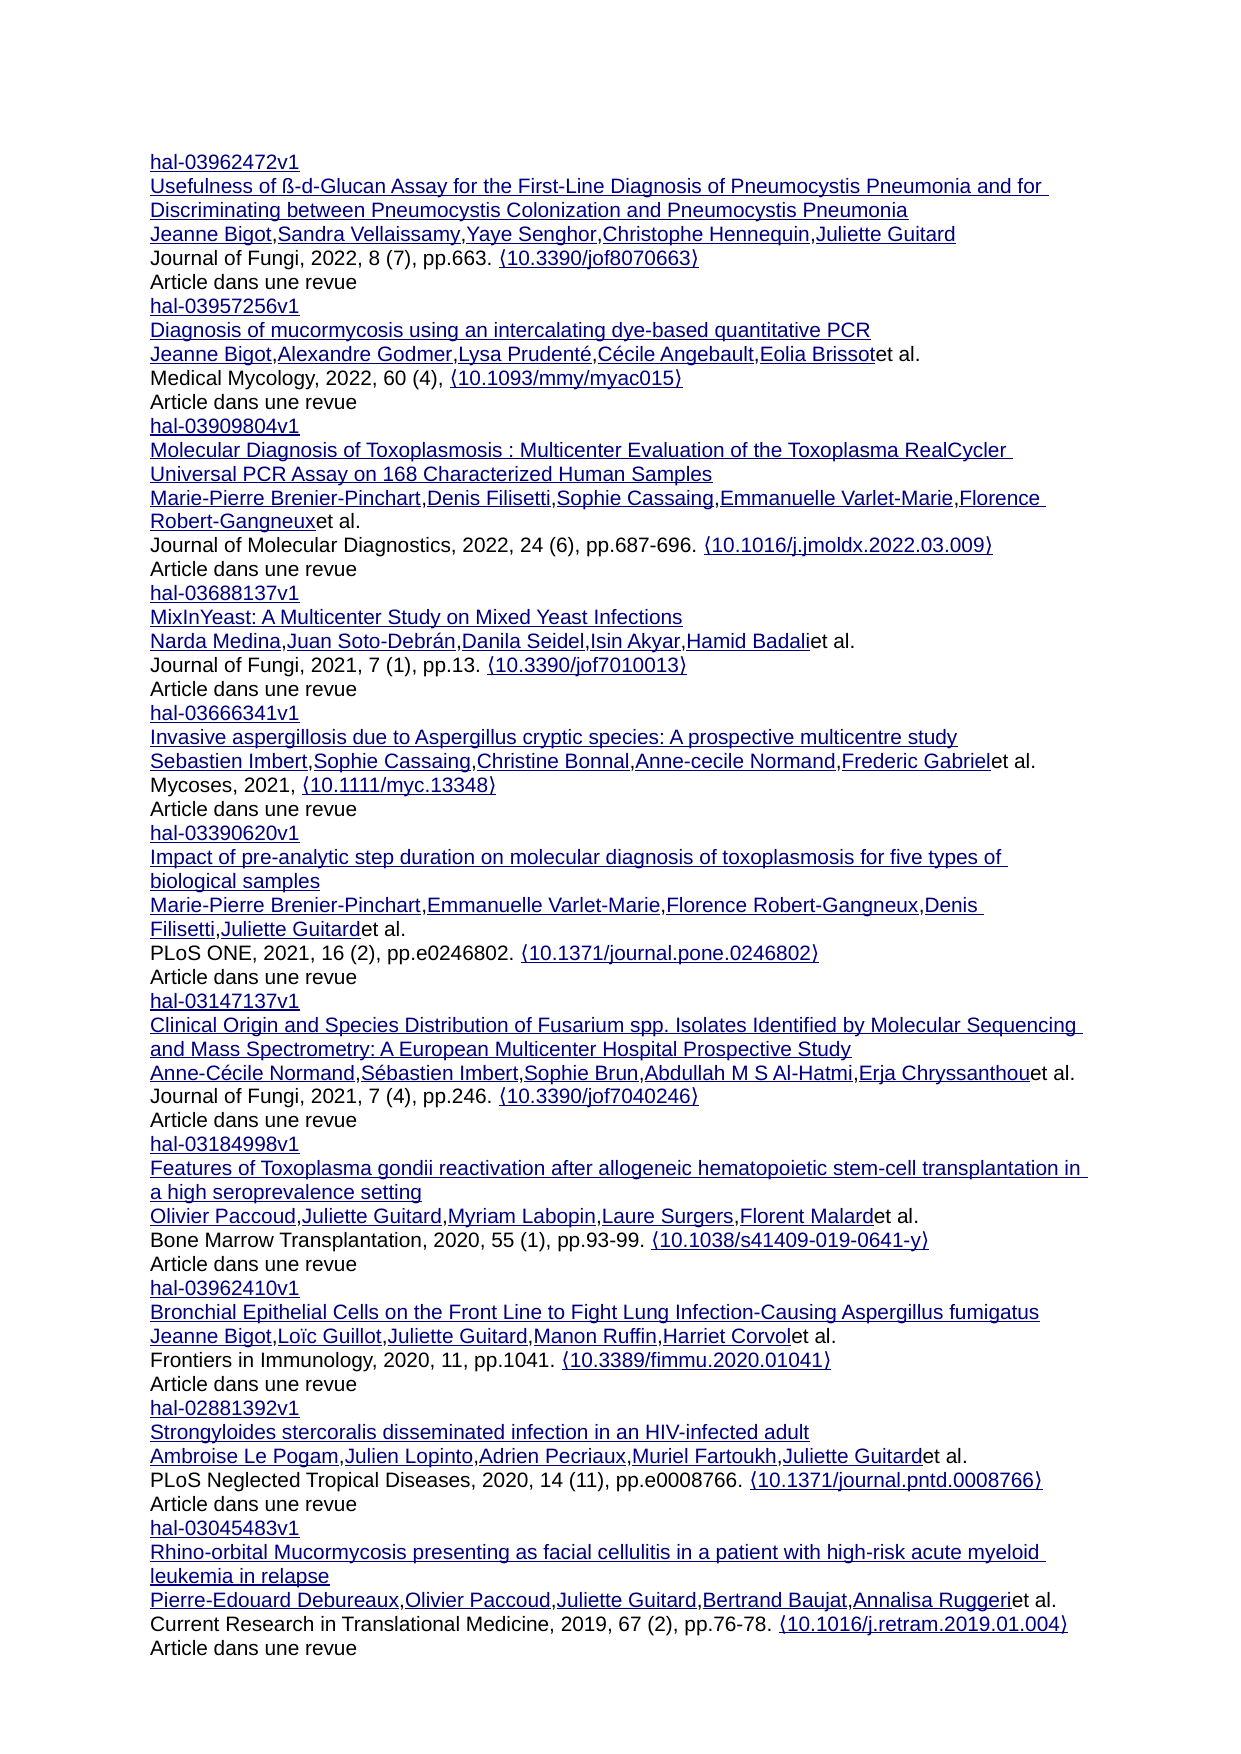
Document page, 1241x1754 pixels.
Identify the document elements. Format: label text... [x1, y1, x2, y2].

table_cell hal-03962472v1 [150, 150, 1090, 174]
table_cell Usefulness of ß-d-Glucan Assay for the First-Line Diagnosis of Pneumocystis Pneumonia and for Discriminating between Pneumocystis Colonization and Pneumocystis Pneumonia Jeanne Bigot,Sandra Vellaissamy,Yaye Senghor,Christophe Hennequin,Juliette Guitard Journal of Fungi, 2022, 8 (7), pp.663. ⟨10.3390/jof8070663⟩ Article dans une revue hal-03957256v1 [150, 174, 1090, 318]
table_cell Strongyloides stercoralis disseminated infection in an HIV-infected adult Ambroise Le Pogam,Julien Lopinto,Adrien Pecriaux,Muriel Fartoukh,Juliette Guitardet al. PLoS Neglected Tropical Diseases, 2020, 14 (11), pp.e0008766. ⟨10.1371/journal.pntd.0008766⟩ Article dans une revue hal-03045483v1 [150, 1420, 1090, 1539]
table_cell Features of Toxoplasma gondii reactivation after allogeneic hematopoietic stem-cell transplantation in a high seroprevalence setting Olivier Paccoud,Juliette Guitard,Myriam Labopin,Laure Surgers,Florent Malardet al. Bone Marrow Transplantation, 2020, 55 (1), pp.93-99. ⟨10.1038/s41409-019-0641-y⟩ Article dans une revue hal-03962410v1 [150, 1156, 1090, 1300]
table_cell Rhino-orbital Mucormycosis presenting as facial cellulitis in a patient with high-risk acute myeloid leukemia in relapse Pierre-Edouard Debureaux,Olivier Paccoud,Juliette Guitard,Bertrand Baujat,Annalisa Ruggeriet al. Current Research in Translational Medicine, 2019, 67 (2), pp.76-78. ⟨10.1016/j.retram.2019.01.004⟩ Article dans une revue [150, 1540, 1090, 1659]
table_cell MixInYeast: A Multicenter Study on Mixed Yeast Infections Narda Medina,Juan Soto-Debrán,Danila Seidel,Isin Akyar,Hamid Badaliet al. Journal of Fungi, 2021, 7 (1), pp.13. ⟨10.3390/jof7010013⟩ Article dans une revue hal-03666341v1 [150, 605, 1090, 725]
table_cell Diagnosis of mucormycosis using an intercalating dye-based quantitative PCR Jeanne Bigot,Alexandre Godmer,Lysa Prudenté,Cécile Angebault,Eolia Brissotet al. Medical Mycology, 2022, 60 (4), ⟨10.1093/mmy/myac015⟩ Article dans une revue hal-03909804v1 [150, 318, 1090, 437]
table_cell Bronchial Epithelial Cells on the Front Line to Fight Lung Infection-Causing Aspergillus fumigatus Jeanne Bigot,Loïc Guillot,Juliette Guitard,Manon Ruffin,Harriet Corvolet al. Frontiers in Immunology, 2020, 11, pp.1041. ⟨10.3389/fimmu.2020.01041⟩ Article dans une revue hal-02881392v1 [150, 1300, 1090, 1420]
table_cell Impact of pre-analytic step duration on molecular diagnosis of toxoplasmosis for five types of biological samples Marie-Pierre Brenier-Pinchart,Emmanuelle Varlet-Marie,Florence Robert-Gangneux,Denis Filisetti,Juliette Guitardet al. PLoS ONE, 2021, 16 (2), pp.e0246802. ⟨10.1371/journal.pone.0246802⟩ Article dans une revue hal-03147137v1 [150, 845, 1090, 1012]
table_cell Invasive aspergillosis due to Aspergillus cryptic species: A prospective multicentre study Sebastien Imbert,Sophie Cassaing,Christine Bonnal,Anne‐cecile Normand,Frederic Gabrielet al. Mycoses, 2021, ⟨10.1111/myc.13348⟩ Article dans une revue hal-03390620v1 [150, 725, 1090, 845]
table_cell Molecular Diagnosis of Toxoplasmosis : Multicenter Evaluation of the Toxoplasma RealCycler Universal PCR Assay on 168 Characterized Human Samples Marie-Pierre Brenier-Pinchart,Denis Filisetti,Sophie Cassaing,Emmanuelle Varlet-Marie,Florence Robert-Gangneuxet al. Journal of Molecular Diagnostics, 2022, 24 (6), pp.687-696. ⟨10.1016/j.jmoldx.2022.03.009⟩ Article dans une revue hal-03688137v1 [150, 438, 1090, 605]
table_cell Clinical Origin and Species Distribution of Fusarium spp. Isolates Identified by Molecular Sequencing and Mass Spectrometry: A European Multicenter Hospital Prospective Study Anne-Cécile Normand,Sébastien Imbert,Sophie Brun,Abdullah M S Al-Hatmi,Erja Chryssanthouet al. Journal of Fungi, 2021, 7 (4), pp.246. ⟨10.3390/jof7040246⟩ Article dans une revue hal-03184998v1 [150, 1013, 1090, 1156]
